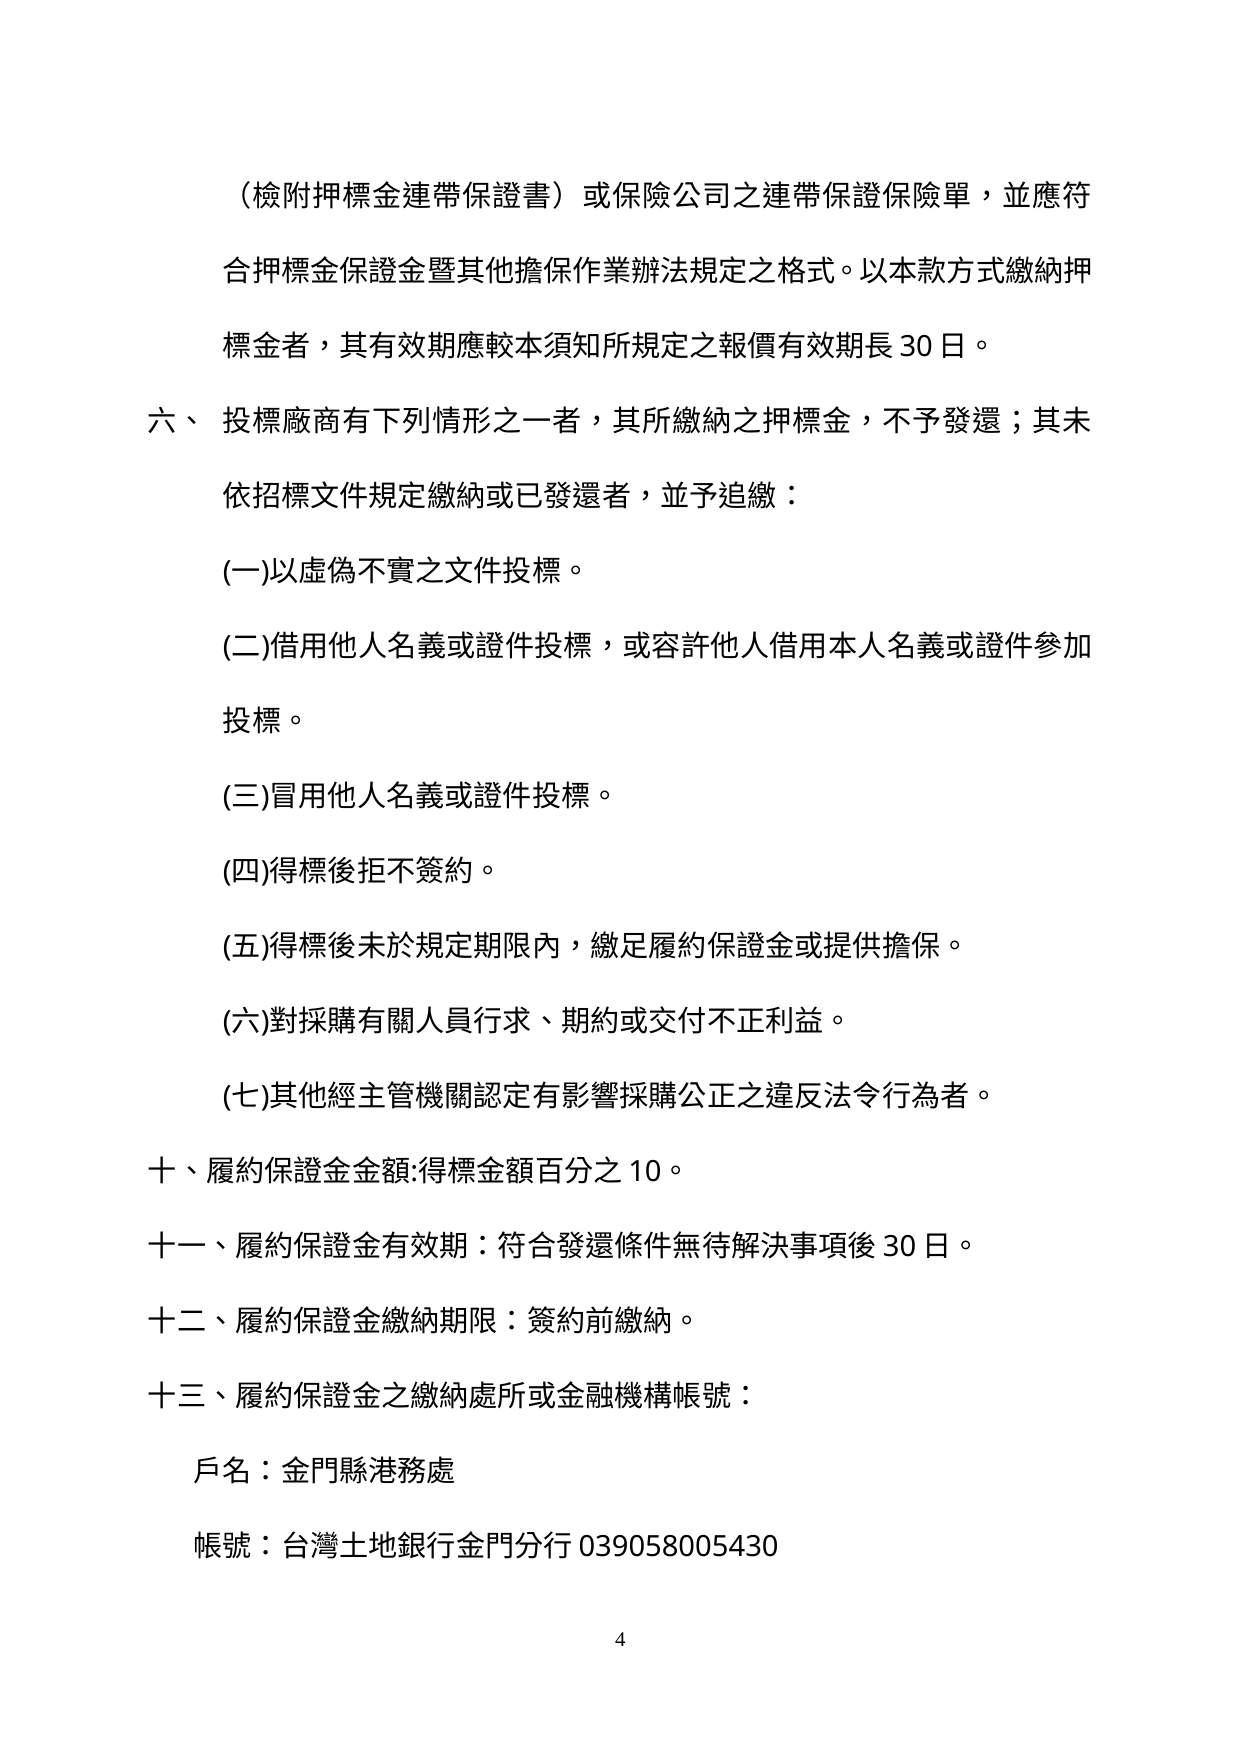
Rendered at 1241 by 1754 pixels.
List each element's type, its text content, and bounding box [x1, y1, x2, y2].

text (六)對採購有關人員行求、期約或交付不正利益。 [223, 981, 1092, 1056]
text (一)以虛偽不實之文件投標。 [223, 531, 1092, 606]
text （檢附押標金連帶保證書）或保險公司之連帶保證保險單，並應符合押標金保證金暨其他擔保作業辦法規定之格式。以本款方式繳納押標金者，其有效期應較本須知所規定之報價有效期長30日。 [223, 156, 1092, 381]
text 十二、履約保證金繳納期限：簽約前繳納。 [148, 1281, 1092, 1356]
text (二)借用他人名義或證件投標，或容許他人借用本人名義或證件參加投標。 [223, 606, 1092, 756]
text (四)得標後拒不簽約。 [223, 831, 1092, 906]
text (七)其他經主管機關認定有影響採購公正之違反法令行為者。 [223, 1056, 1092, 1131]
text (三)冒用他人名義或證件投標。 [223, 756, 1092, 831]
list 投標廠商有下列情形之一者，其所繳納之押標金，不予發還；其未依招標文件規定繳納或已發還者，並予追繳： [148, 381, 1092, 531]
text 帳號：台灣土地銀行金門分行039058005430 [148, 1506, 1092, 1581]
text 十、履約保證金金額:得標金額百分之10。 [148, 1131, 1092, 1206]
text 十三、履約保證金之繳納處所或金融機構帳號： [148, 1356, 1092, 1431]
text (五)得標後未於規定期限內，繳足履約保證金或提供擔保。 [223, 906, 1092, 981]
text 十一、履約保證金有效期：符合發還條件無待解決事項後30日。 [148, 1206, 1092, 1281]
text 戶名：金門縣港務處 [148, 1431, 1092, 1506]
